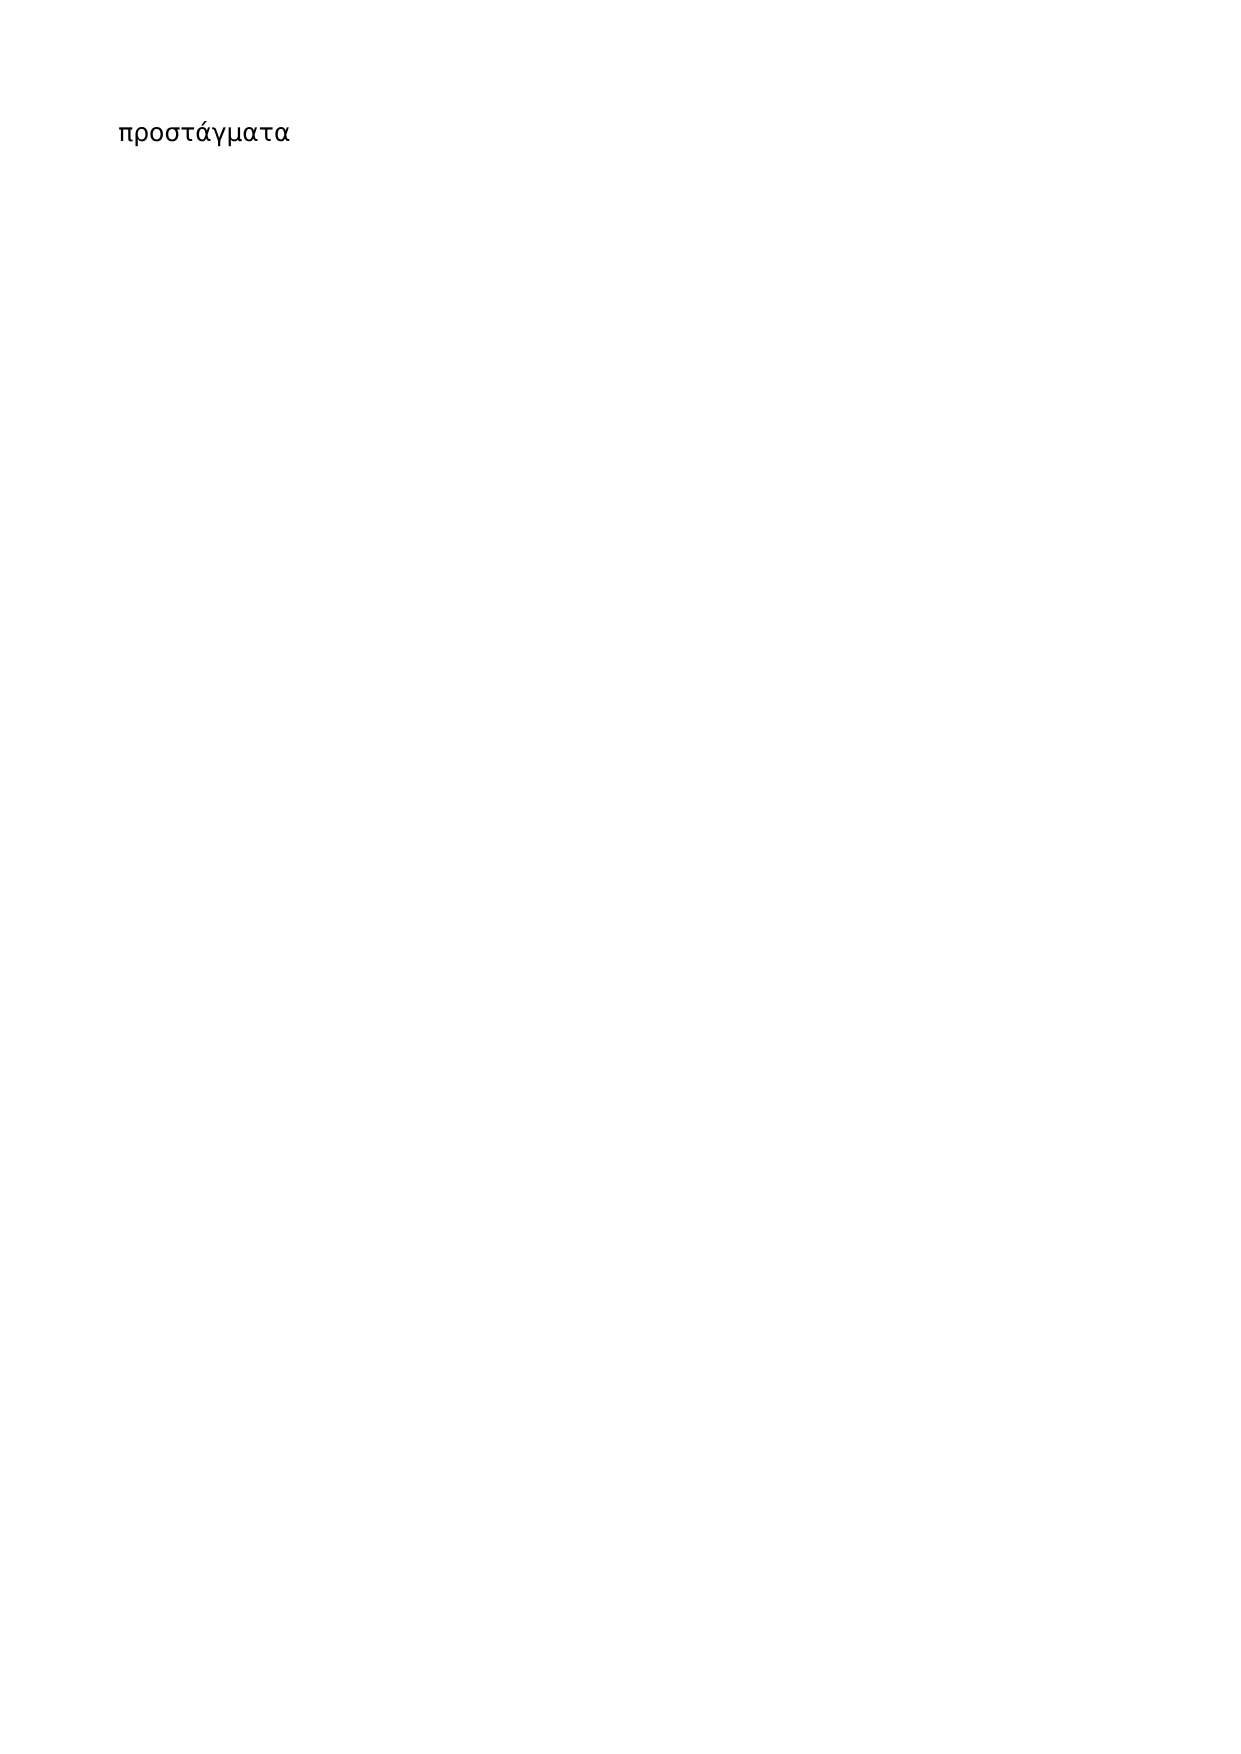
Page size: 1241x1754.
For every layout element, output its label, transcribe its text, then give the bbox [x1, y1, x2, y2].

text προστάγματα [118, 118, 1122, 147]
